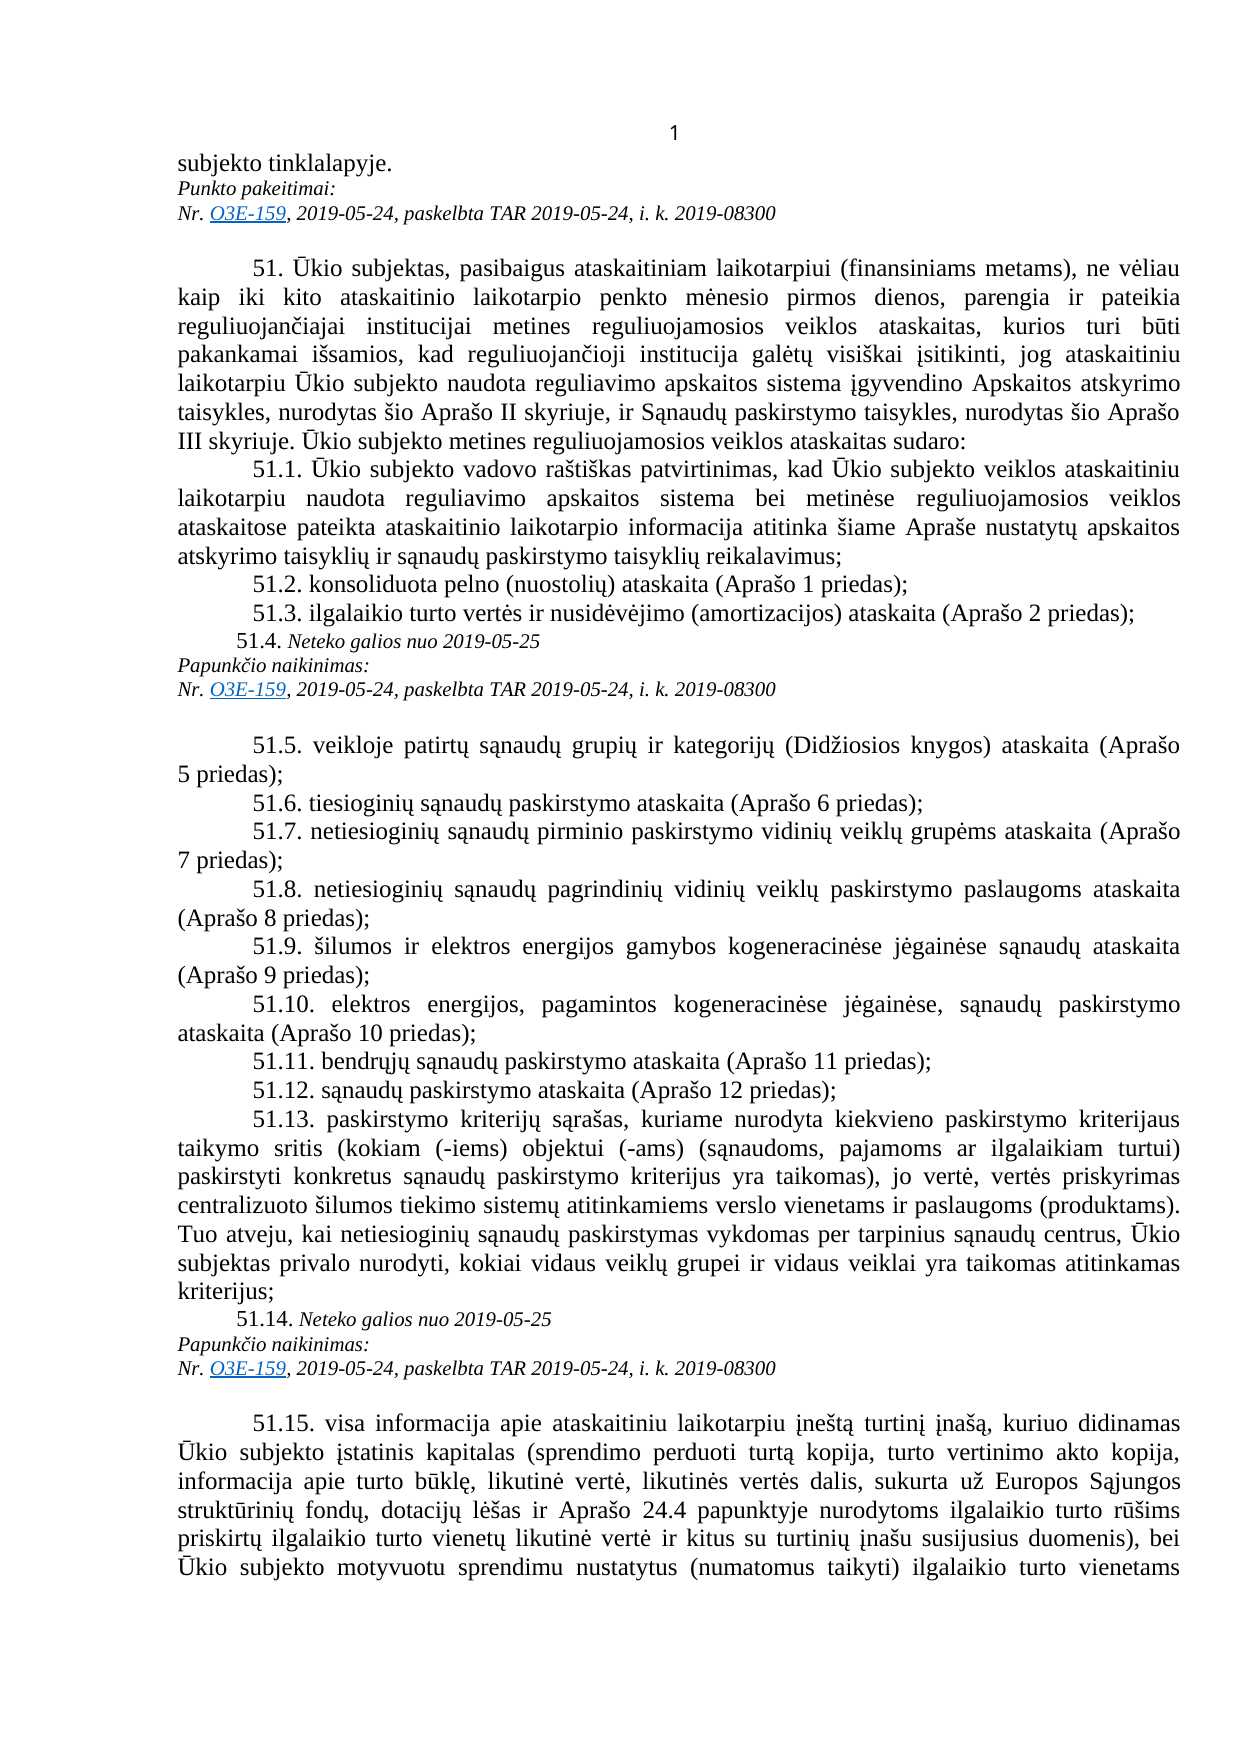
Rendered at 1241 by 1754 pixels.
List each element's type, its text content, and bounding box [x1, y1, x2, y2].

text 51.4. Neteko galios nuo 2019-05-25 [177, 627, 1181, 653]
text Nr. O3E-159, 2019-05-24, paskelbta TAR 2019-05-24, i. k. 2019-08300 [177, 677, 1181, 701]
text 51.2. konsoliduota pelno (nuostolių) ataskaita (Aprašo 1 priedas); [177, 569, 1181, 598]
text subjekto tinklalapyje. [177, 148, 1181, 176]
text 51.12. sąnaudų paskirstymo ataskaita (Aprašo 12 priedas); [177, 1075, 1181, 1104]
text Papunkčio naikinimas: [177, 653, 1181, 677]
text 51.13. paskirstymo kriterijų sąrašas, kuriame nurodyta kiekvieno paskirstymo kriterijaus taikymo sritis (kokiam (-iems) objektui (-ams) (sąnaudoms, pajamoms ar ilgalaikiam turtui) paskirstyti konkretus sąnaudų paskirstymo kriterijus yra taikomas), jo vertė, vertės priskyrimas centralizuoto šilumos tiekimo sistemų atitinkamiems verslo vienetams ir paslaugoms (produktams). Tuo atveju, kai netiesioginių sąnaudų paskirstymas vykdomas per tarpinius sąnaudų centrus, Ūkio subjektas privalo nurodyti, kokiai vidaus veiklų grupei ir vidaus veiklai yra taikomas atitinkamas kriterijus; [177, 1104, 1181, 1305]
text Nr. O3E-159, 2019-05-24, paskelbta TAR 2019-05-24, i. k. 2019-08300 [177, 200, 1181, 224]
text 51. Ūkio subjektas, pasibaigus ataskaitiniam laikotarpiui (finansiniams metams), ne vėliau kaip iki kito ataskaitinio laikotarpio penkto mėnesio pirmos dienos, parengia ir pateikia reguliuojančiajai institucijai metines reguliuojamosios veiklos ataskaitas, kurios turi būti pakankamai išsamios, kad reguliuojančioji institucija galėtų visiškai įsitikinti, jog ataskaitiniu laikotarpiu Ūkio subjekto naudota reguliavimo apskaitos sistema įgyvendino Apskaitos atskyrimo taisykles, nurodytas šio Aprašo II skyriuje, ir Sąnaudų paskirstymo taisykles, nurodytas šio Aprašo III skyriuje. Ūkio subjekto metines reguliuojamosios veiklos ataskaitas sudaro: [177, 253, 1181, 454]
text 51.10. elektros energijos, pagamintos kogeneracinėse jėgainėse, sąnaudų paskirstymo ataskaita (Aprašo 10 priedas); [177, 989, 1181, 1046]
text 51.7. netiesioginių sąnaudų pirminio paskirstymo vidinių veiklų grupėms ataskaita (Aprašo 7 priedas); [177, 816, 1181, 874]
text Papunkčio naikinimas: [177, 1332, 1181, 1356]
text 51.1. Ūkio subjekto vadovo raštiškas patvirtinimas, kad Ūkio subjekto veiklos ataskaitiniu laikotarpiu naudota reguliavimo apskaitos sistema bei metinėse reguliuojamosios veiklos ataskaitose pateikta ataskaitinio laikotarpio informacija atitinka šiame Apraše nustatytų apskaitos atskyrimo taisyklių ir sąnaudų paskirstymo taisyklių reikalavimus; [177, 454, 1181, 569]
text 51.3. ilgalaikio turto vertės ir nusidėvėjimo (amortizacijos) ataskaita (Aprašo 2 priedas); [177, 598, 1181, 627]
text Nr. O3E-159, 2019-05-24, paskelbta TAR 2019-05-24, i. k. 2019-08300 [177, 1356, 1181, 1380]
text 51.6. tiesioginių sąnaudų paskirstymo ataskaita (Aprašo 6 priedas); [177, 788, 1181, 816]
text 51.15. visa informacija apie ataskaitiniu laikotarpiu įneštą turtinį įnašą, kuriuo didinamas Ūkio subjekto įstatinis kapitalas (sprendimo perduoti turtą kopija, turto vertinimo akto kopija, informacija apie turto būklę, likutinė vertė, likutinės vertės dalis, sukurta už Europos Sąjungos struktūrinių fondų, dotacijų lėšas ir Aprašo 24.4 papunktyje nurodytoms ilgalaikio turto rūšims priskirtų ilgalaikio turto vienetų likutinė vertė ir kitus su turtinių įnašu susijusius duomenis), bei Ūkio subjekto motyvuotu sprendimu nustatytus (numatomus taikyti) ilgalaikio turto vienetams [177, 1408, 1181, 1581]
text 51.9. šilumos ir elektros energijos gamybos kogeneracinėse jėgainėse sąnaudų ataskaita (Aprašo 9 priedas); [177, 931, 1181, 989]
text Punkto pakeitimai: [177, 176, 1181, 200]
text 51.5. veikloje patirtų sąnaudų grupių ir kategorijų (Didžiosios knygos) ataskaita (Aprašo 5 priedas); [177, 730, 1181, 788]
text 51.8. netiesioginių sąnaudų pagrindinių vidinių veiklų paskirstymo paslaugoms ataskaita (Aprašo 8 priedas); [177, 874, 1181, 931]
text 51.14. Neteko galios nuo 2019-05-25 [177, 1305, 1181, 1332]
text 51.11. bendrųjų sąnaudų paskirstymo ataskaita (Aprašo 11 priedas); [177, 1046, 1181, 1075]
